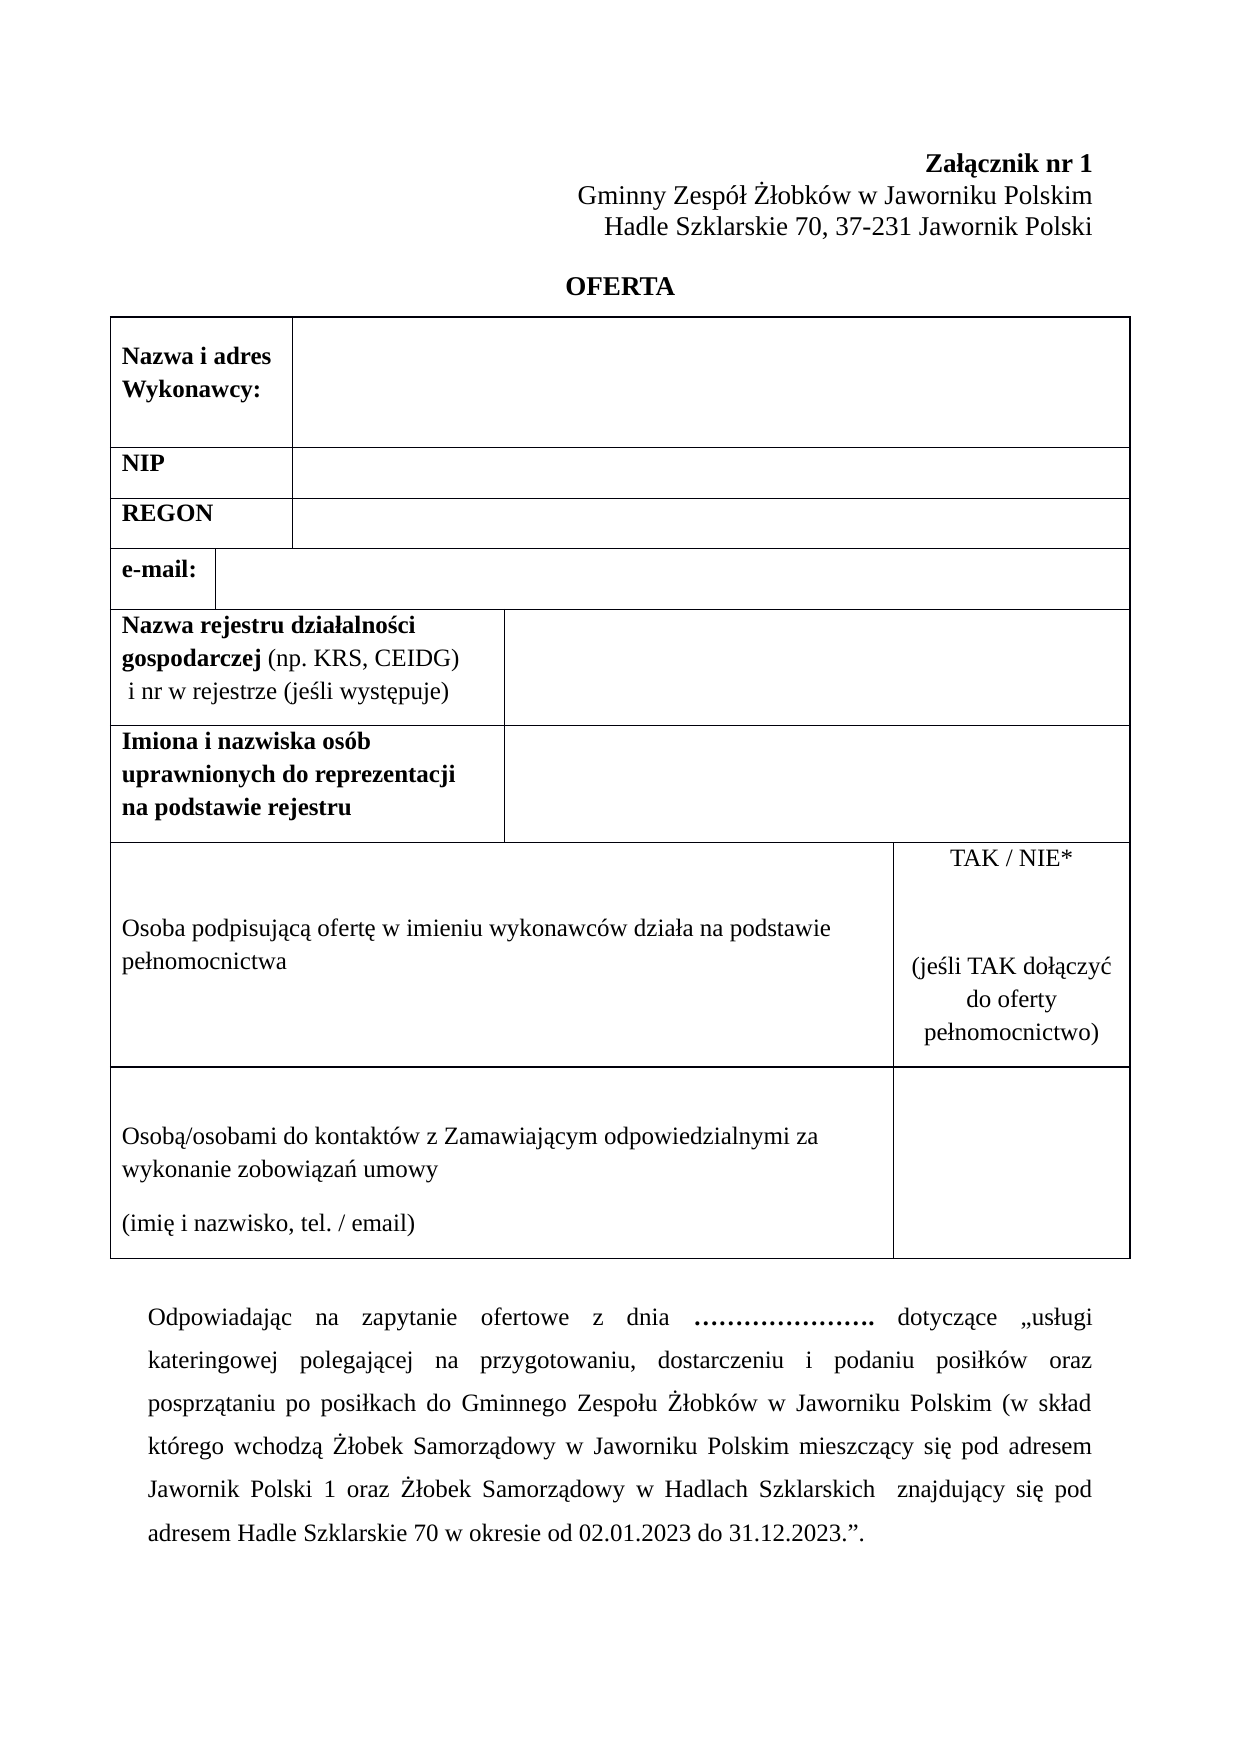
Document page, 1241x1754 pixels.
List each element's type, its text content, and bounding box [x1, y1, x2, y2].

table_cell NIP [111, 448, 292, 497]
text OFERTA [148, 270, 1093, 301]
table_cell [293, 499, 1129, 548]
table_cell [505, 610, 1129, 725]
text Załącznik nr 1 [148, 148, 1093, 179]
table_header [293, 318, 1129, 447]
table_cell TAK / NIE* (jeśli TAK dołączyć do oferty pełnomocnictwo) [894, 843, 1129, 1066]
text Gminny Zespół Żłobków w Jaworniku Polskim [148, 179, 1093, 210]
table_cell Nazwa rejestru działalności gospodarczej (np. KRS, CEIDG) i nr w rejestrze (jeśli występuje) [111, 610, 504, 725]
table_cell [293, 448, 1129, 497]
table_cell Imiona i nazwiska osób uprawnionych do reprezentacji na podstawie rejestru [111, 726, 504, 842]
table_cell Osobą/osobami do kontaktów z Zamawiającym odpowiedzialnymi za wykonanie zobowiązań umowy (imię i nazwisko, tel. / email) [111, 1068, 893, 1258]
table_header Nazwa i adres Wykonawcy: [111, 318, 292, 447]
table_cell [505, 726, 1129, 842]
table_cell REGON [111, 499, 292, 548]
table_cell [894, 1068, 1129, 1258]
text Hadle Szklarskie 70, 37-231 Jawornik Polski [148, 210, 1093, 241]
table_cell e-mail: [111, 549, 215, 609]
list Odpowiadając na zapytanie ofertowe z dnia …………………. dotyczące „usługi kateringowej polegającej na przygotowaniu, dostarczeniu i podaniu posiłków oraz posprzątaniu po posiłkach do Gminnego Zespołu Żłobków w Jaworniku Polskim (w skład którego wchodzą Żłobek Samorządowy w Jaworniku Polskim mieszczący się pod adresem Jawornik Polski 1 oraz Żłobek Samorządowy w Hadlach Szklarskich znajdujący się pod adresem Hadle Szklarskie 70 w okresie od 02.01.2023 do 31.12.2023.”. [148, 1302, 1093, 1546]
table_cell [216, 549, 1129, 609]
table_cell Osoba podpisującą ofertę w imieniu wykonawców działa na podstawie pełnomocnictwa [111, 843, 893, 1066]
